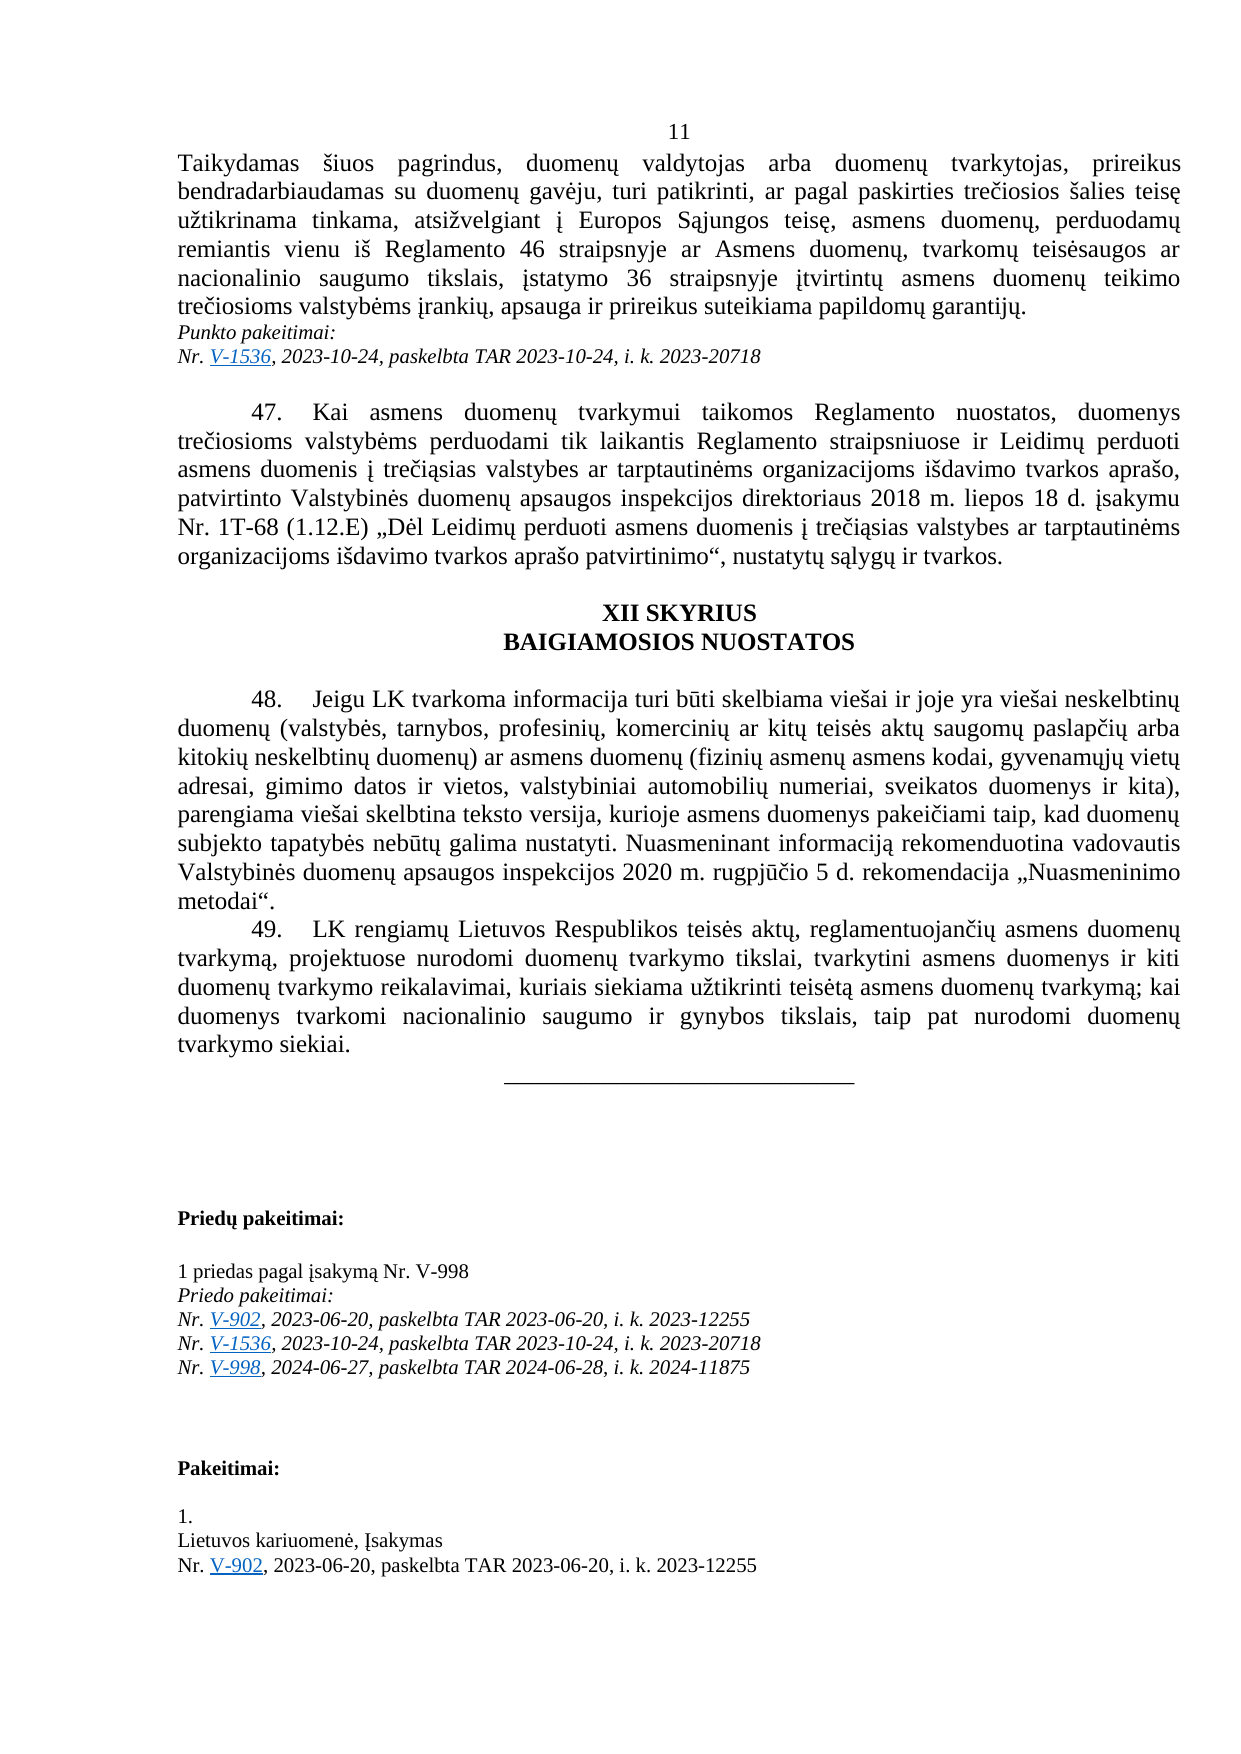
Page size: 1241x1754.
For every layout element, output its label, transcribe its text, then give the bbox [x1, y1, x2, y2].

text Nr. V-998, 2024-06-27, paskelbta TAR 2024-06-28, i. k. 2024-11875 [177, 1355, 1181, 1379]
text Nr. V-902, 2023-06-20, paskelbta TAR 2023-06-20, i. k. 2023-12255 [177, 1552, 1181, 1577]
text Priedų pakeitimai: [177, 1206, 1181, 1230]
text BAIGIAMOSIOS NUOSTATOS [177, 627, 1181, 656]
text XII SKYRIUS [177, 598, 1181, 627]
text Pakeitimai: [177, 1456, 1181, 1480]
text 1 priedas pagal įsakymą Nr. V-998 [177, 1259, 1181, 1283]
text Taikydamas šiuos pagrindus, duomenų valdytojas arba duomenų tvarkytojas, prireikus bendradarbiaudamas su duomenų gavėju, turi patikrinti, ar pagal paskirties trečiosios šalies teisę užtikrinama tinkama, atsižvelgiant į Europos Sąjungos teisę, asmens duomenų, perduodamų remiantis vienu iš Reglamento 46 straipsnyje ar Asmens duomenų, tvarkomų teisėsaugos ar nacionalinio saugumo tikslais, įstatymo 36 straipsnyje įtvirtintų asmens duomenų teikimo trečiosioms valstybėms įrankių, apsauga ir prireikus suteikiama papildomų garantijų. [177, 148, 1181, 320]
text Nr. V-902, 2023-06-20, paskelbta TAR 2023-06-20, i. k. 2023-12255 [177, 1307, 1181, 1331]
text 1. [177, 1504, 1181, 1528]
text Punkto pakeitimai: [177, 320, 1181, 344]
text Priedo pakeitimai: [177, 1283, 1181, 1307]
text Lietuvos kariuomenė, Įsakymas [177, 1528, 1181, 1552]
text 49. LK rengiamų Lietuvos Respublikos teisės aktų, reglamentuojančių asmens duomenų tvarkymą, projektuose nurodomi duomenų tvarkymo tikslai, tvarkytini asmens duomenys ir kiti duomenų tvarkymo reikalavimai, kuriais siekiama užtikrinti teisėtą asmens duomenų tvarkymą; kai duomenys tvarkomi nacionalinio saugumo ir gynybos tikslais, taip pat nurodomi duomenų tvarkymo siekiai. [177, 914, 1181, 1058]
text 48. Jeigu LK tvarkoma informacija turi būti skelbiama viešai ir joje yra viešai neskelbtinų duomenų (valstybės, tarnybos, profesinių, komercinių ar kitų teisės aktų saugomų paslapčių arba kitokių neskelbtinų duomenų) ar asmens duomenų (fizinių asmenų asmens kodai, gyvenamųjų vietų adresai, gimimo datos ir vietos, valstybiniai automobilių numeriai, sveikatos duomenys ir kita), parengiama viešai skelbtina teksto versija, kurioje asmens duomenys pakeičiami taip, kad duomenų subjekto tapatybės nebūtų galima nustatyti. Nuasmeninant informaciją rekomenduotina vadovautis Valstybinės duomenų apsaugos inspekcijos 2020 m. rugpjūčio 5 d. rekomendacija „Nuasmeninimo metodai“. [177, 684, 1181, 914]
text Nr. V-1536, 2023-10-24, paskelbta TAR 2023-10-24, i. k. 2023-20718 [177, 1331, 1181, 1355]
text Nr. V-1536, 2023-10-24, paskelbta TAR 2023-10-24, i. k. 2023-20718 [177, 344, 1181, 368]
text ____________________________ [177, 1058, 1181, 1087]
text 47. Kai asmens duomenų tvarkymui taikomos Reglamento nuostatos, duomenys trečiosioms valstybėms perduodami tik laikantis Reglamento straipsniuose ir Leidimų perduoti asmens duomenis į trečiąsias valstybes ar tarptautinėms organizacijoms išdavimo tvarkos aprašo, patvirtinto Valstybinės duomenų apsaugos inspekcijos direktoriaus 2018 m. liepos 18 d. įsakymu Nr. 1T-68 (1.12.E) „Dėl Leidimų perduoti asmens duomenis į trečiąsias valstybes ar tarptautinėms organizacijoms išdavimo tvarkos aprašo patvirtinimo“, nustatytų sąlygų ir tvarkos. [177, 397, 1181, 569]
